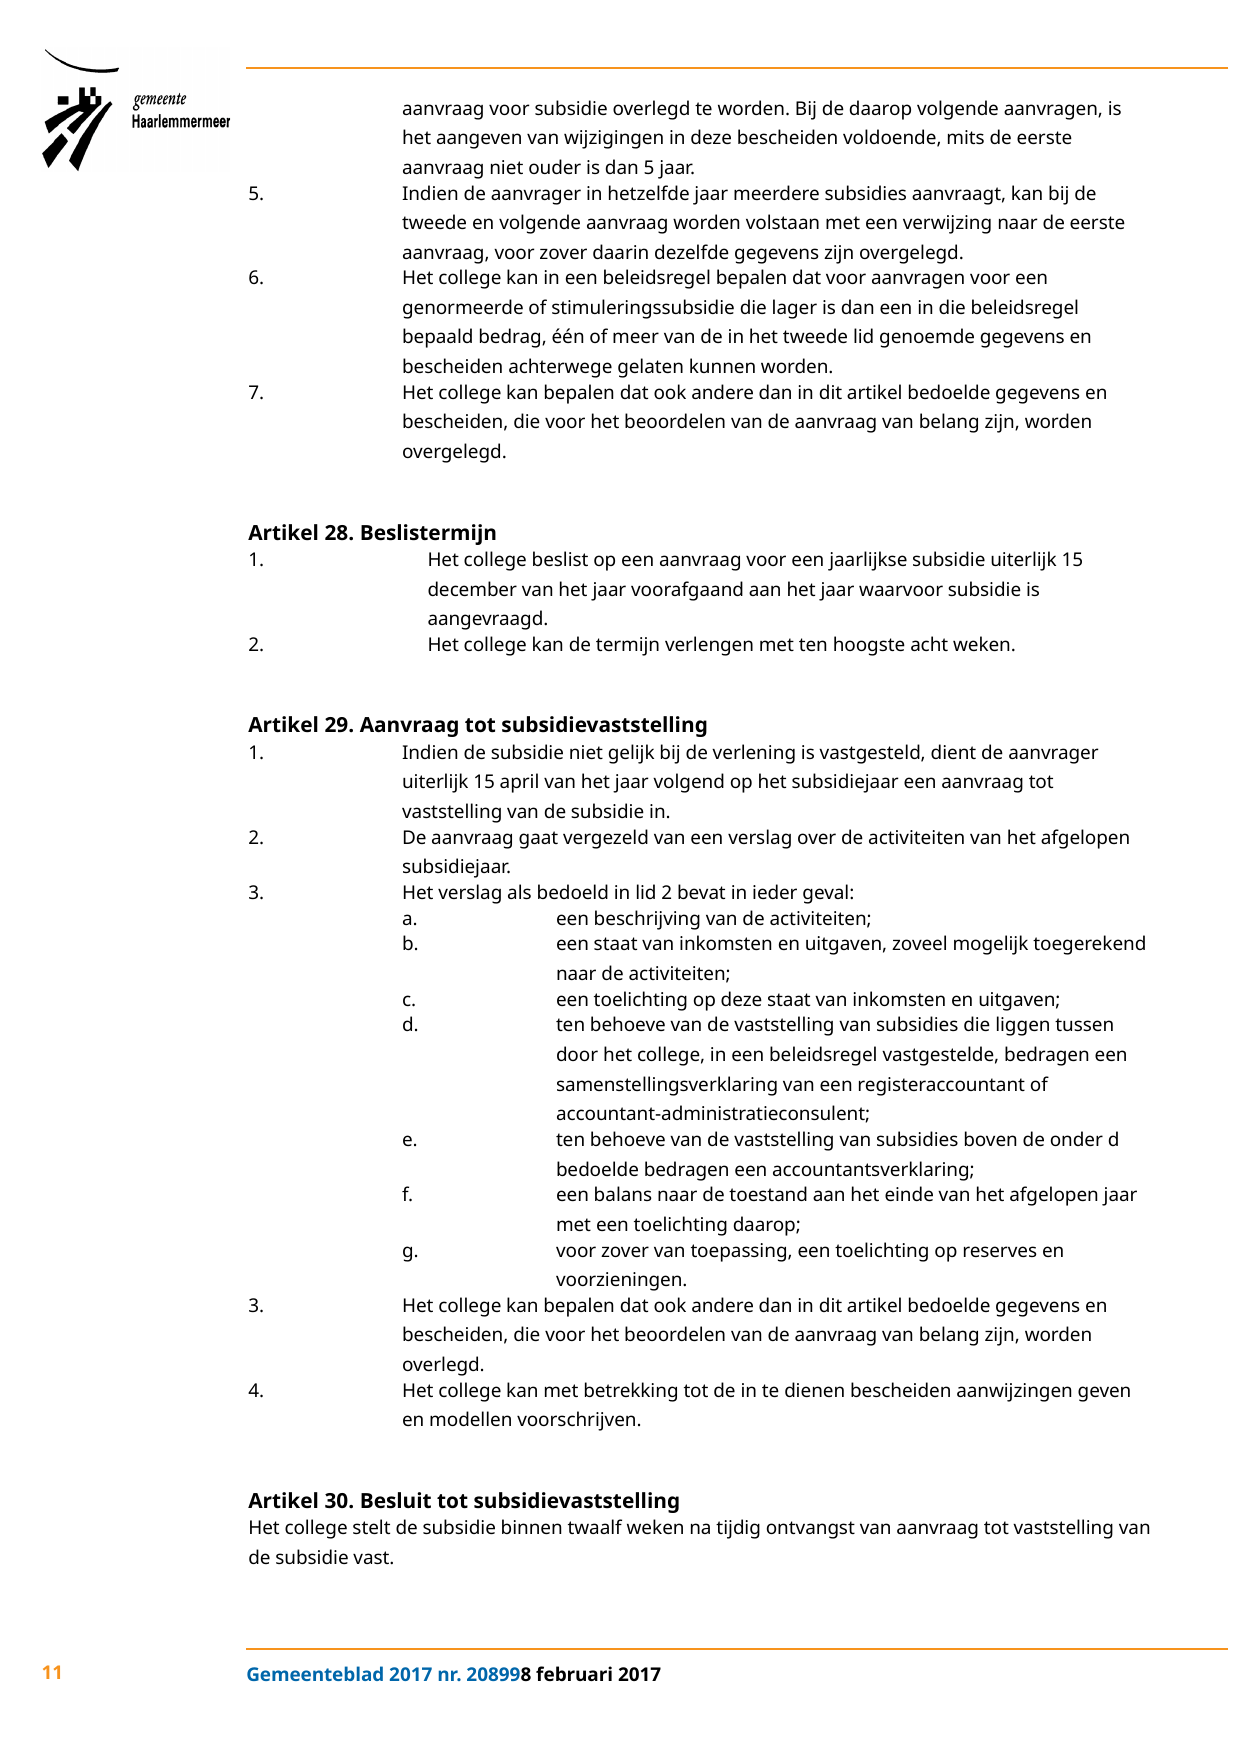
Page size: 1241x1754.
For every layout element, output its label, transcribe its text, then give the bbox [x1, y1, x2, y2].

table_cell a. [402, 905, 556, 931]
table_cell [248, 931, 402, 986]
table_cell Het college kan met betrekking tot de in te dienen bescheiden aanwijzingen geven en modellen voorschrijven. [402, 1377, 1152, 1432]
table_cell e. [402, 1126, 556, 1181]
table_cell 6. [248, 265, 402, 379]
table_cell [248, 1237, 402, 1292]
table_cell b. [402, 931, 556, 986]
picture [41, 47, 231, 172]
table_cell Het college kan de termijn verlengen met ten hoogste acht weken. [427, 631, 1152, 657]
table_cell 3. [248, 1292, 402, 1377]
table_cell f. [402, 1181, 556, 1237]
table_header 1. [248, 546, 427, 631]
text Het college stelt de subsidie binnen twaalf weken na tijdig ontvangst van aanvraag tot vaststelling van de subsidie vast. [248, 1514, 1152, 1570]
table_cell g. [402, 1237, 556, 1292]
table_header Het college beslist op een aanvraag voor een jaarlijkse subsidie uiterlijk 15 december van het jaar voorafgaand aan het jaar waarvoor subsidie is aangevraagd. [427, 546, 1152, 631]
table_cell [248, 1012, 402, 1126]
table_cell 3. [248, 879, 402, 905]
table_cell Het college kan bepalen dat ook andere dan in dit artikel bedoelde gegevens en bescheiden, die voor het beoordelen van de aanvraag van belang zijn, worden overgelegd. [402, 379, 1152, 464]
table_cell d. [402, 1012, 556, 1126]
table_cell c. [402, 986, 556, 1012]
table_cell Indien de aanvrager in hetzelfde jaar meerdere subsidies aanvraagt, kan bij de tweede en volgende aanvraag worden volstaan met een verwijzing naar de eerste aanvraag, voor zover daarin dezelfde gegevens zijn overgelegd. [402, 180, 1152, 264]
table_cell een beschrijving van de activiteiten; [556, 905, 1152, 931]
table_cell 2. [248, 631, 427, 657]
table_cell ten behoeve van de vaststelling van subsidies die liggen tussen door het college, in een beleidsregel vastgestelde, bedragen een samenstellingsverklaring van een registeraccountant of accountant-administratieconsulent; [556, 1012, 1152, 1126]
table_header 1. [248, 739, 402, 824]
table_cell [248, 95, 402, 180]
table_cell Het college kan in een beleidsregel bepalen dat voor aanvragen voor een genormeerde of stimuleringssubsidie die lager is dan een in die beleidsregel bepaald bedrag, één of meer van de in het tweede lid genoemde gegevens en bescheiden achterwege gelaten kunnen worden. [402, 265, 1152, 379]
table_cell [248, 986, 402, 1012]
table_cell [248, 1181, 402, 1237]
table_cell 4. [248, 1377, 402, 1432]
table_cell 2. [248, 824, 402, 879]
table_cell Het verslag als bedoeld in lid 2 bevat in ieder geval: [402, 879, 1152, 905]
table_header Indien de subsidie niet gelijk bij de verlening is vastgesteld, dient de aanvrager uiterlijk 15 april van het jaar volgend op het subsidiejaar een aanvraag tot vaststelling van de subsidie in. [402, 739, 1152, 824]
table_cell aanvraag voor subsidie overlegd te worden. Bij de daarop volgende aanvragen, is het aangeven van wijzigingen in deze bescheiden voldoende, mits de eerste aanvraag niet ouder is dan 5 jaar. [402, 95, 1152, 180]
table_cell Het college kan bepalen dat ook andere dan in dit artikel bedoelde gegevens en bescheiden, die voor het beoordelen van de aanvraag van belang zijn, worden overlegd. [402, 1292, 1152, 1377]
table_cell een staat van inkomsten en uitgaven, zoveel mogelijk toegerekend naar de activiteiten; [556, 931, 1152, 986]
table_cell een toelichting op deze staat van inkomsten en uitgaven; [556, 986, 1152, 1012]
table_cell voor zover van toepassing, een toelichting op reserves en voorzieningen. [556, 1237, 1152, 1292]
table_cell een balans naar de toestand aan het einde van het afgelopen jaar met een toelichting daarop; [556, 1181, 1152, 1237]
table_cell De aanvraag gaat vergezeld van een verslag over de activiteiten van het afgelopen subsidiejaar. [402, 824, 1152, 879]
table_cell 5. [248, 180, 402, 264]
table_cell 7. [248, 379, 402, 464]
table_cell [248, 1126, 402, 1181]
table_cell ten behoeve van de vaststelling van subsidies boven de onder d bedoelde bedragen een accountantsverklaring; [556, 1126, 1152, 1181]
table_cell [248, 905, 402, 931]
text Artikel 30. Besluit tot subsidievaststelling [248, 1486, 1152, 1514]
text Artikel 28. Beslistermijn [248, 518, 1152, 546]
text Artikel 29. Aanvraag tot subsidievaststelling [248, 710, 1152, 739]
